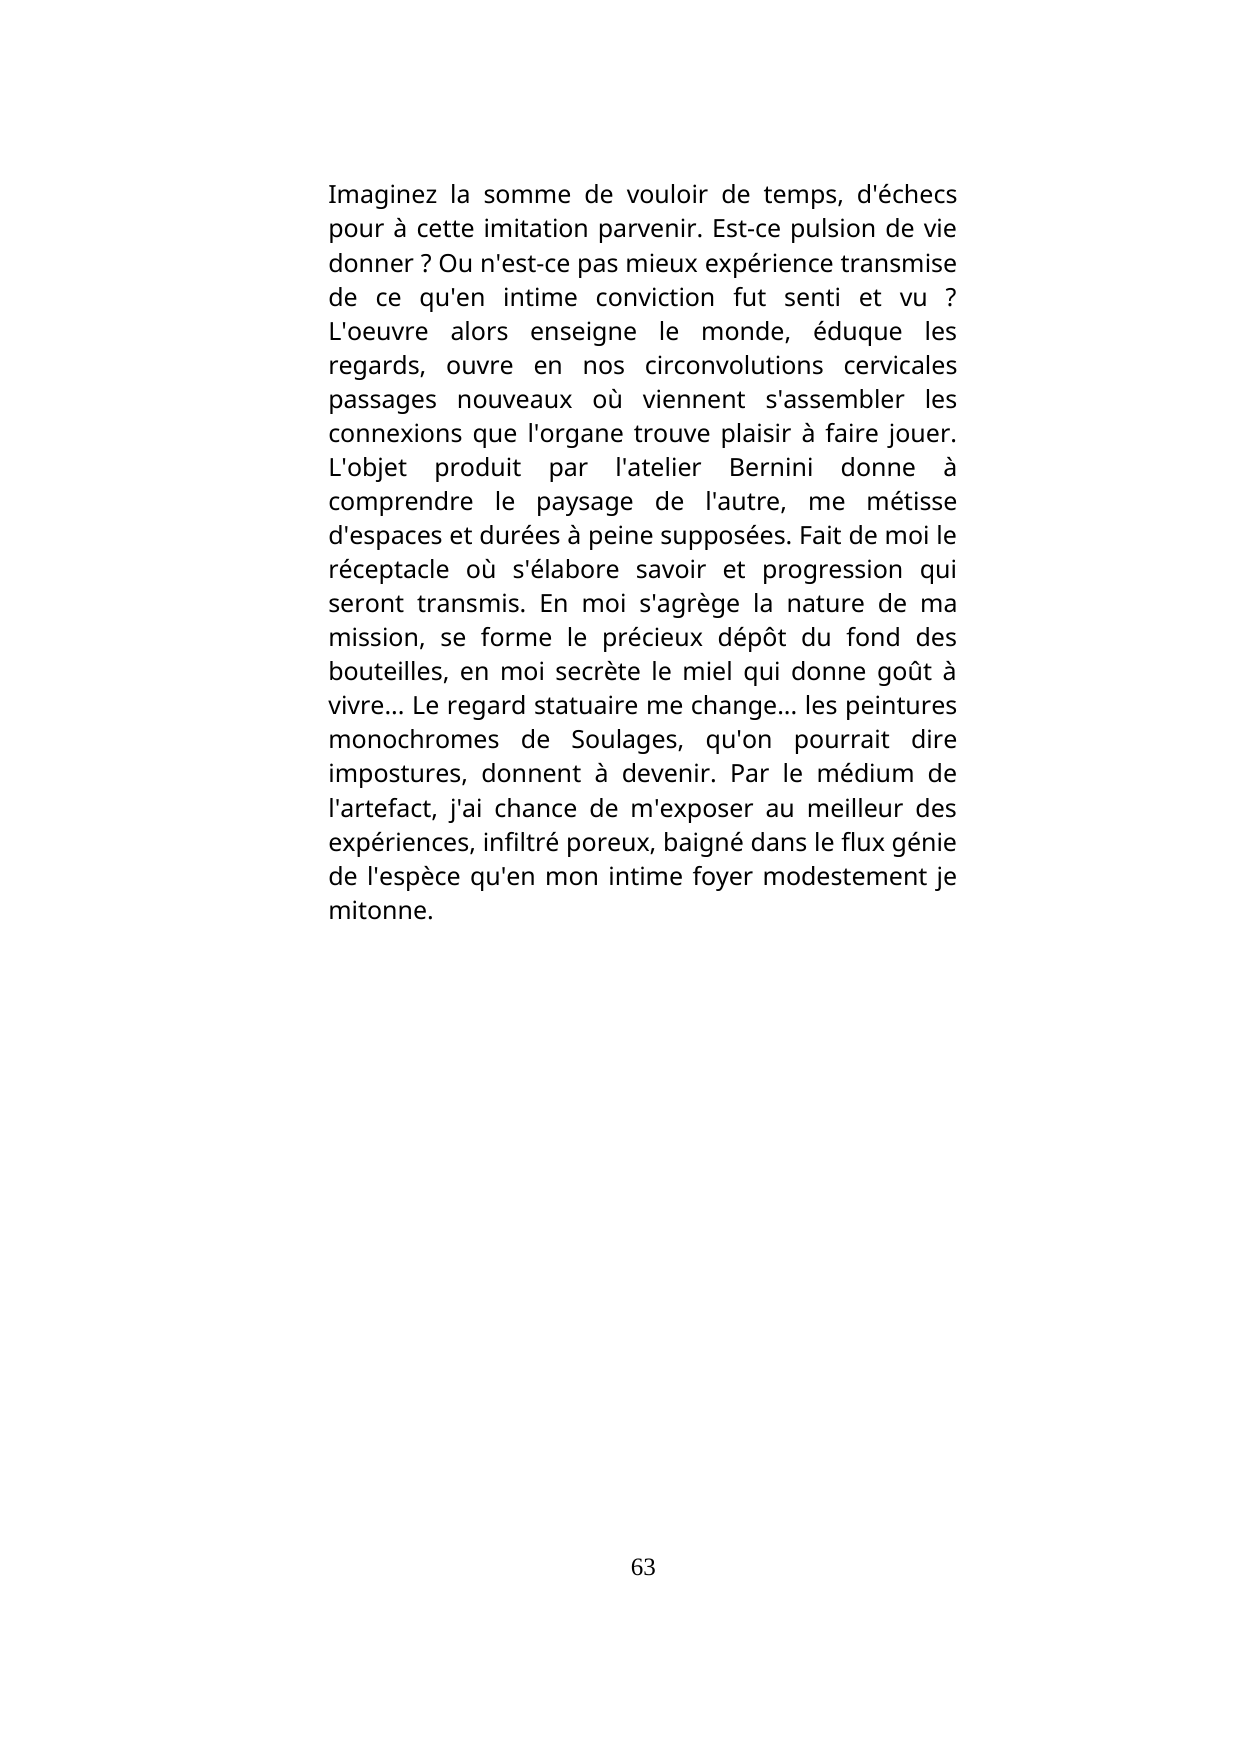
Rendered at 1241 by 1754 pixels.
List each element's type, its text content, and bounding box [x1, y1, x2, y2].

text Imaginez la somme de vouloir de temps, d'échecs pour à cette imitation parvenir. Est-ce pulsion de vie donner ? Ou n'est-ce pas mieux expérience transmise de ce qu'en intime conviction fut senti et vu ? L'oeuvre alors enseigne le monde, éduque les regards, ouvre en nos circonvolutions cervicales passages nouveaux où viennent s'assembler les connexions que l'organe trouve plaisir à faire jouer. L'objet produit par l'atelier Bernini donne à comprendre le paysage de l'autre, me métisse d'espaces et durées à peine supposées. Fait de moi le réceptacle où s'élabore savoir et progression qui seront transmis. En moi s'agrège la nature de ma mission, se forme le précieux dépôt du fond des bouteilles, en moi secrète le miel qui donne goût à vivre... Le regard statuaire me change... les peintures monochromes de Soulages, qu'on pourrait dire impostures, donnent à devenir. Par le médium de l'artefact, j'ai chance de m'exposer au meilleur des expériences, infiltré poreux, baigné dans le flux génie de l'espèce qu'en mon intime foyer modestement je mitonne. [328, 177, 958, 926]
